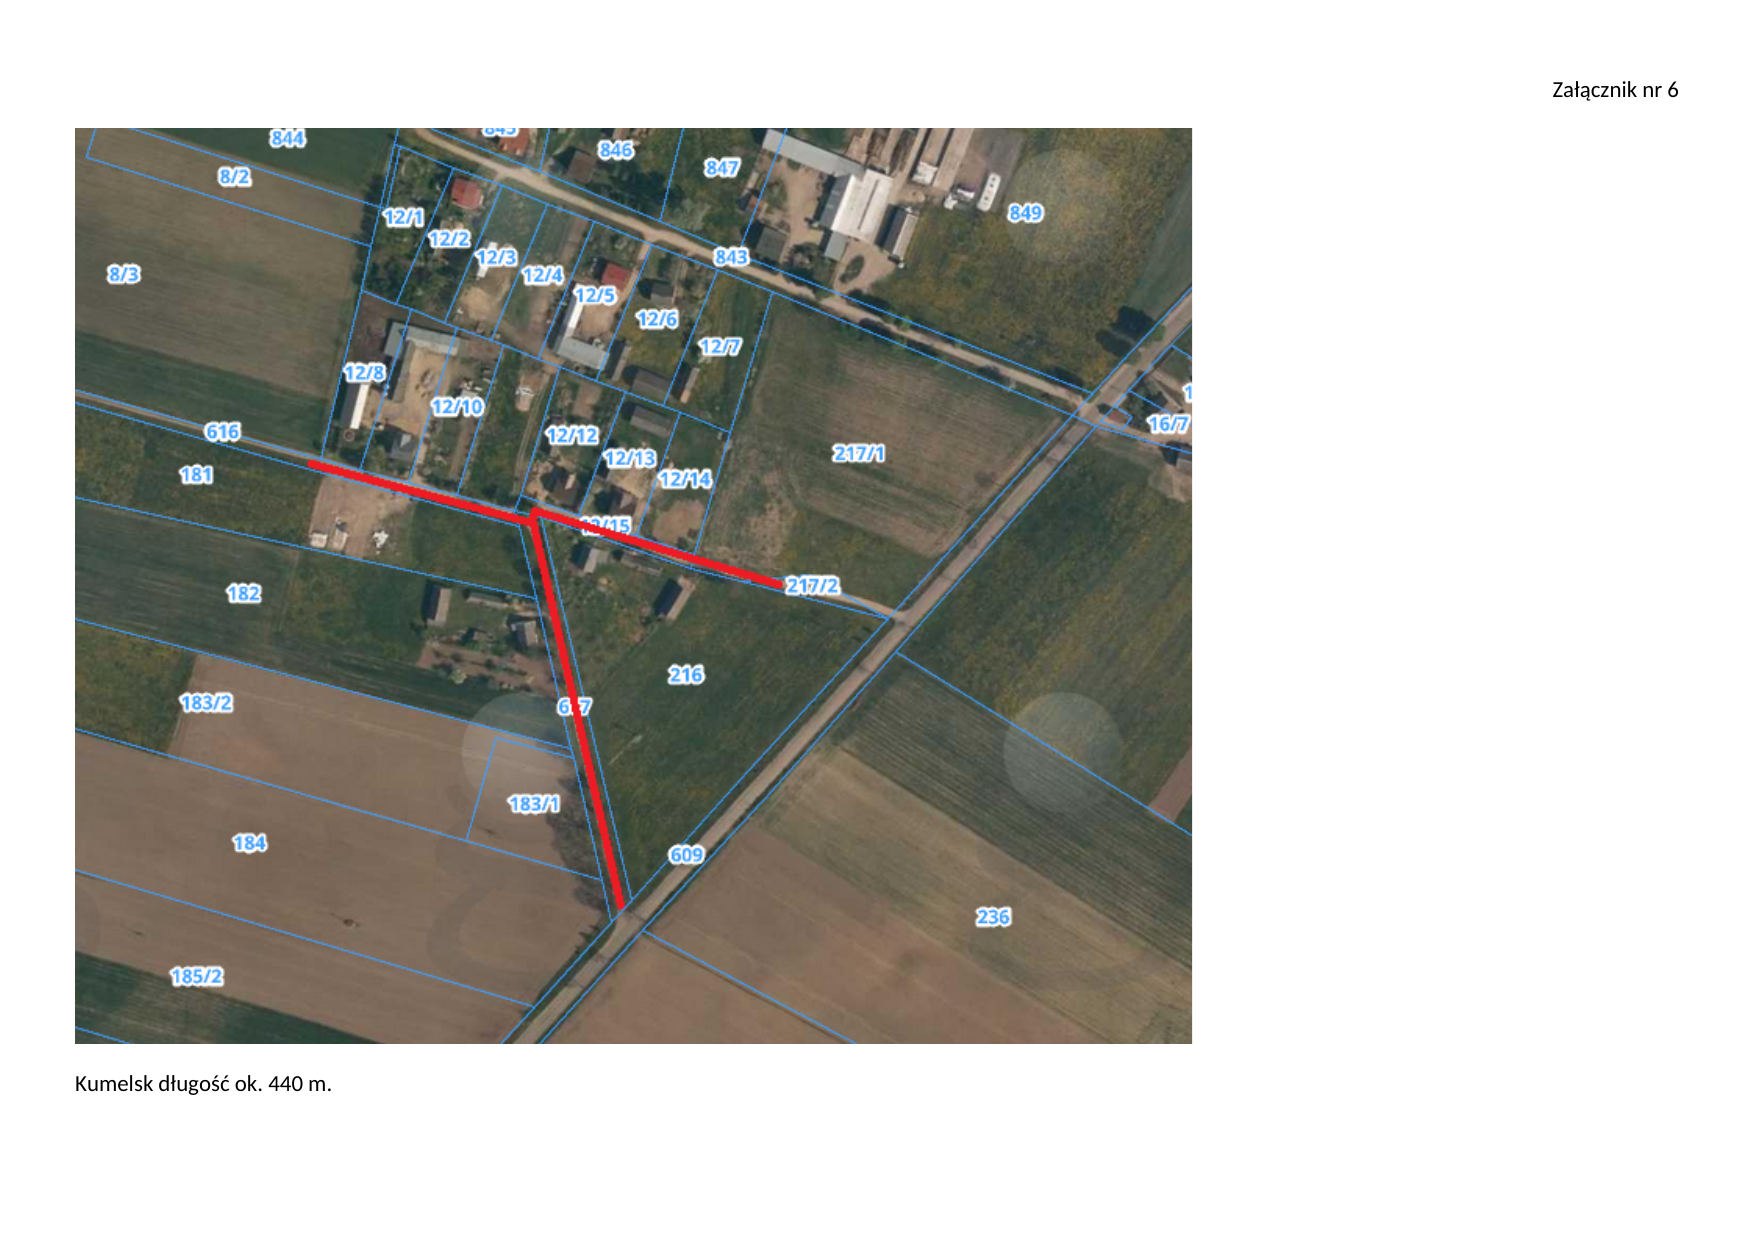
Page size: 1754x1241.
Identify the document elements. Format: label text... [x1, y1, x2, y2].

text Załącznik nr 6 [75, 75, 1679, 103]
text Kumelsk długość ok. 440 m. [75, 1069, 1679, 1097]
